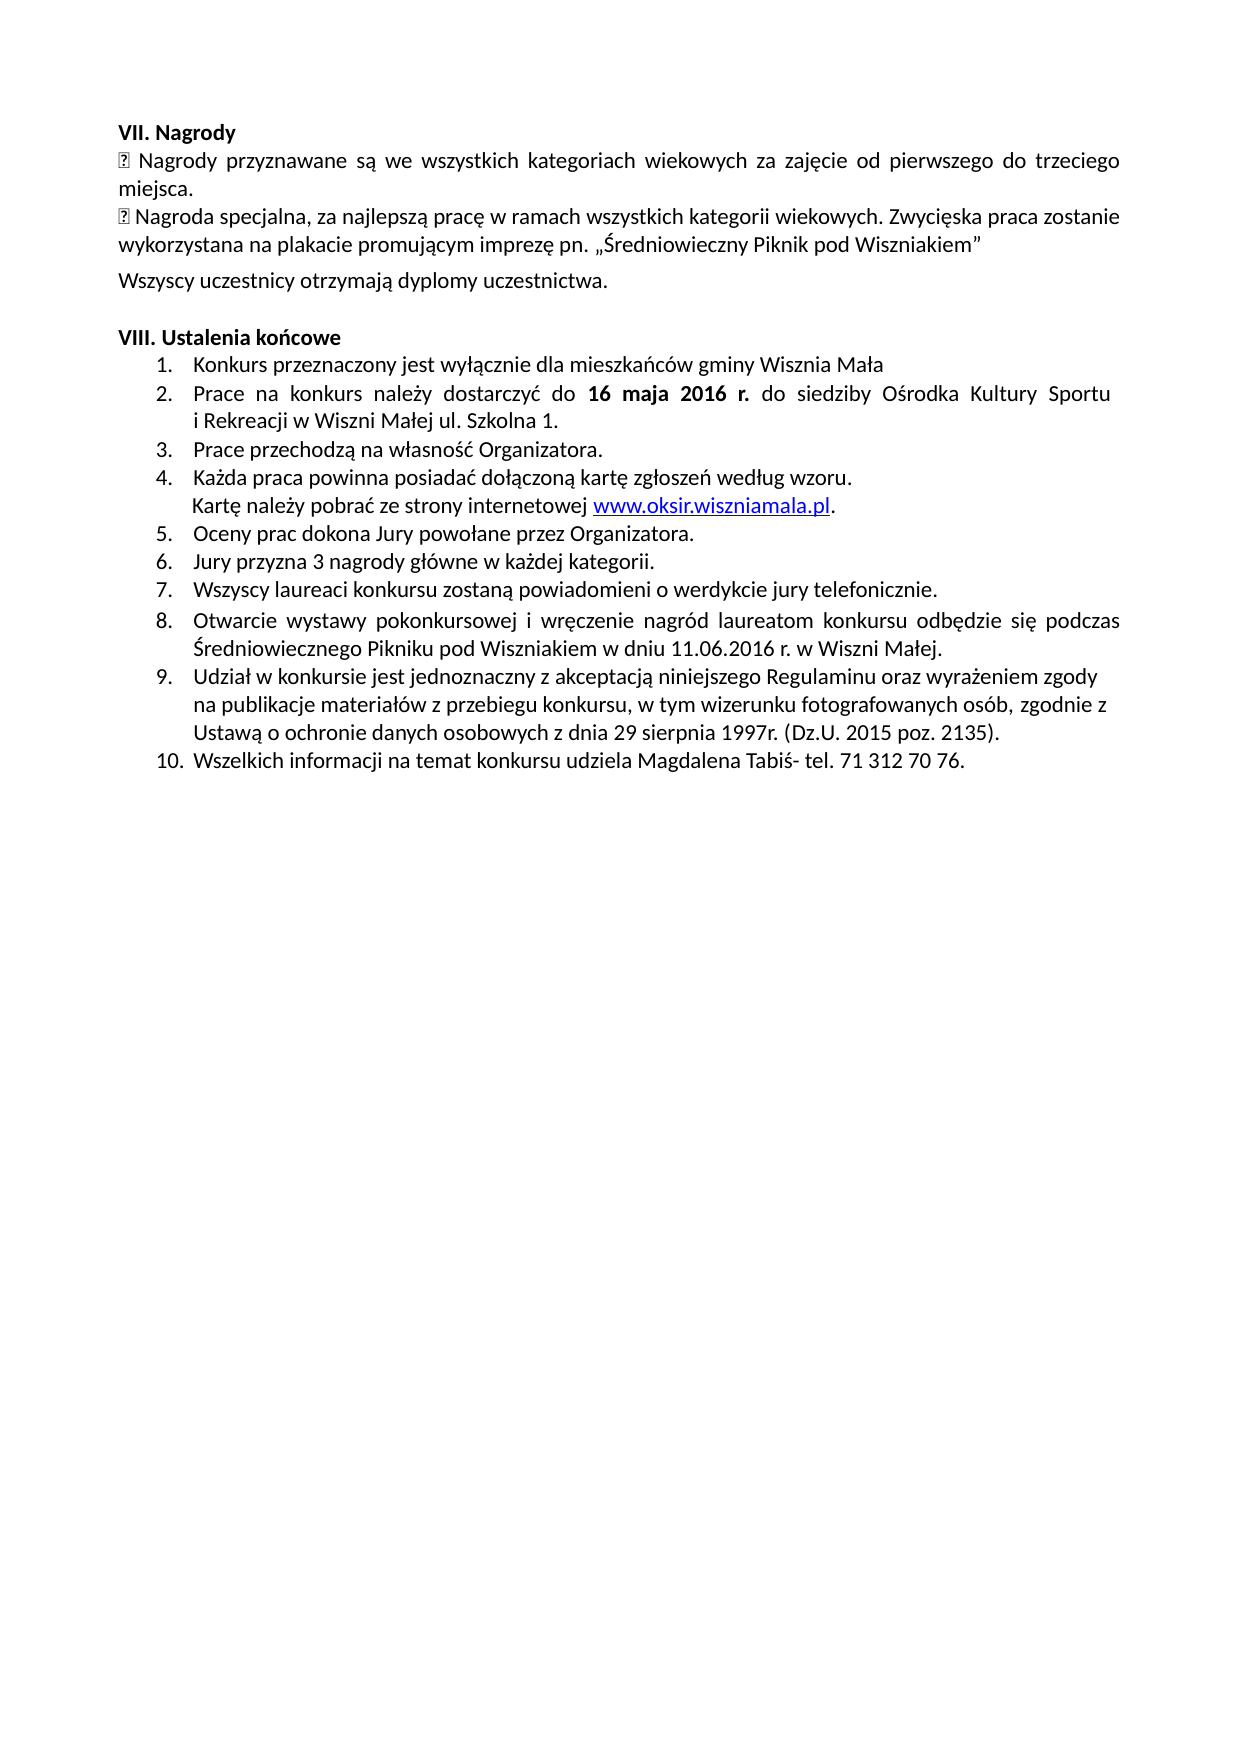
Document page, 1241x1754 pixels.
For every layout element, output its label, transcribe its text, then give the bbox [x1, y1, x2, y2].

list Konkurs przeznaczony jest wyłącznie dla mieszkańców gminy Wisznia Mała [156, 351, 1122, 379]
list Wszelkich informacji na temat konkursu udziela Magdalena Tabiś- tel. 71 312 70 76. [156, 746, 1122, 774]
list Udział w konkursie jest jednoznaczny z akceptacją niniejszego Regulaminu oraz wyrażeniem zgody na publikacje materiałów z przebiegu konkursu, w tym wizerunku fotografowanych osób, zgodnie z Ustawą o ochronie danych osobowych z dnia 29 sierpnia 1997r. (Dz.U. 2015 poz. 2135). [156, 662, 1122, 746]
text  Nagrody przyznawane są we wszystkich kategoriach wiekowych za zajęcie od pierwszego do trzeciego miejsca. [118, 146, 1122, 202]
text Wszyscy uczestnicy otrzymają dyplomy uczestnictwa. [118, 267, 1122, 294]
text Kartę należy pobrać ze strony internetowej www.oksir.wiszniamala.pl. [156, 491, 1122, 519]
list Oceny prac dokona Jury powołane przez Organizatora. [156, 519, 1122, 547]
list Wszyscy laureaci konkursu zostaną powiadomieni o werdykcie jury telefonicznie. [156, 575, 1122, 603]
text  Nagroda specjalna, za najlepszą pracę w ramach wszystkich kategorii wiekowych. Zwycięska praca zostanie wykorzystana na plakacie promującym imprezę pn. „Średniowieczny Piknik pod Wiszniakiem” [118, 202, 1122, 258]
list Jury przyzna 3 nagrody główne w każdej kategorii. [156, 547, 1122, 575]
list Każda praca powinna posiadać dołączoną kartę zgłoszeń według wzoru. [156, 463, 1122, 491]
text VII. Nagrody [118, 118, 1122, 146]
text VIII. Ustalenia końcowe [118, 323, 1122, 351]
list Prace na konkurs należy dostarczyć do 16 maja 2016 r. do siedziby Ośrodka Kultury Sportu i Rekreacji w Wiszni Małej ul. Szkolna 1. [156, 379, 1122, 435]
list Prace przechodzą na własność Organizatora. [156, 435, 1122, 463]
list Otwarcie wystawy pokonkursowej i wręczenie nagród laureatom konkursu odbędzie się podczas Średniowiecznego Pikniku pod Wiszniakiem w dniu 11.06.2016 r. w Wiszni Małej. [156, 606, 1122, 662]
